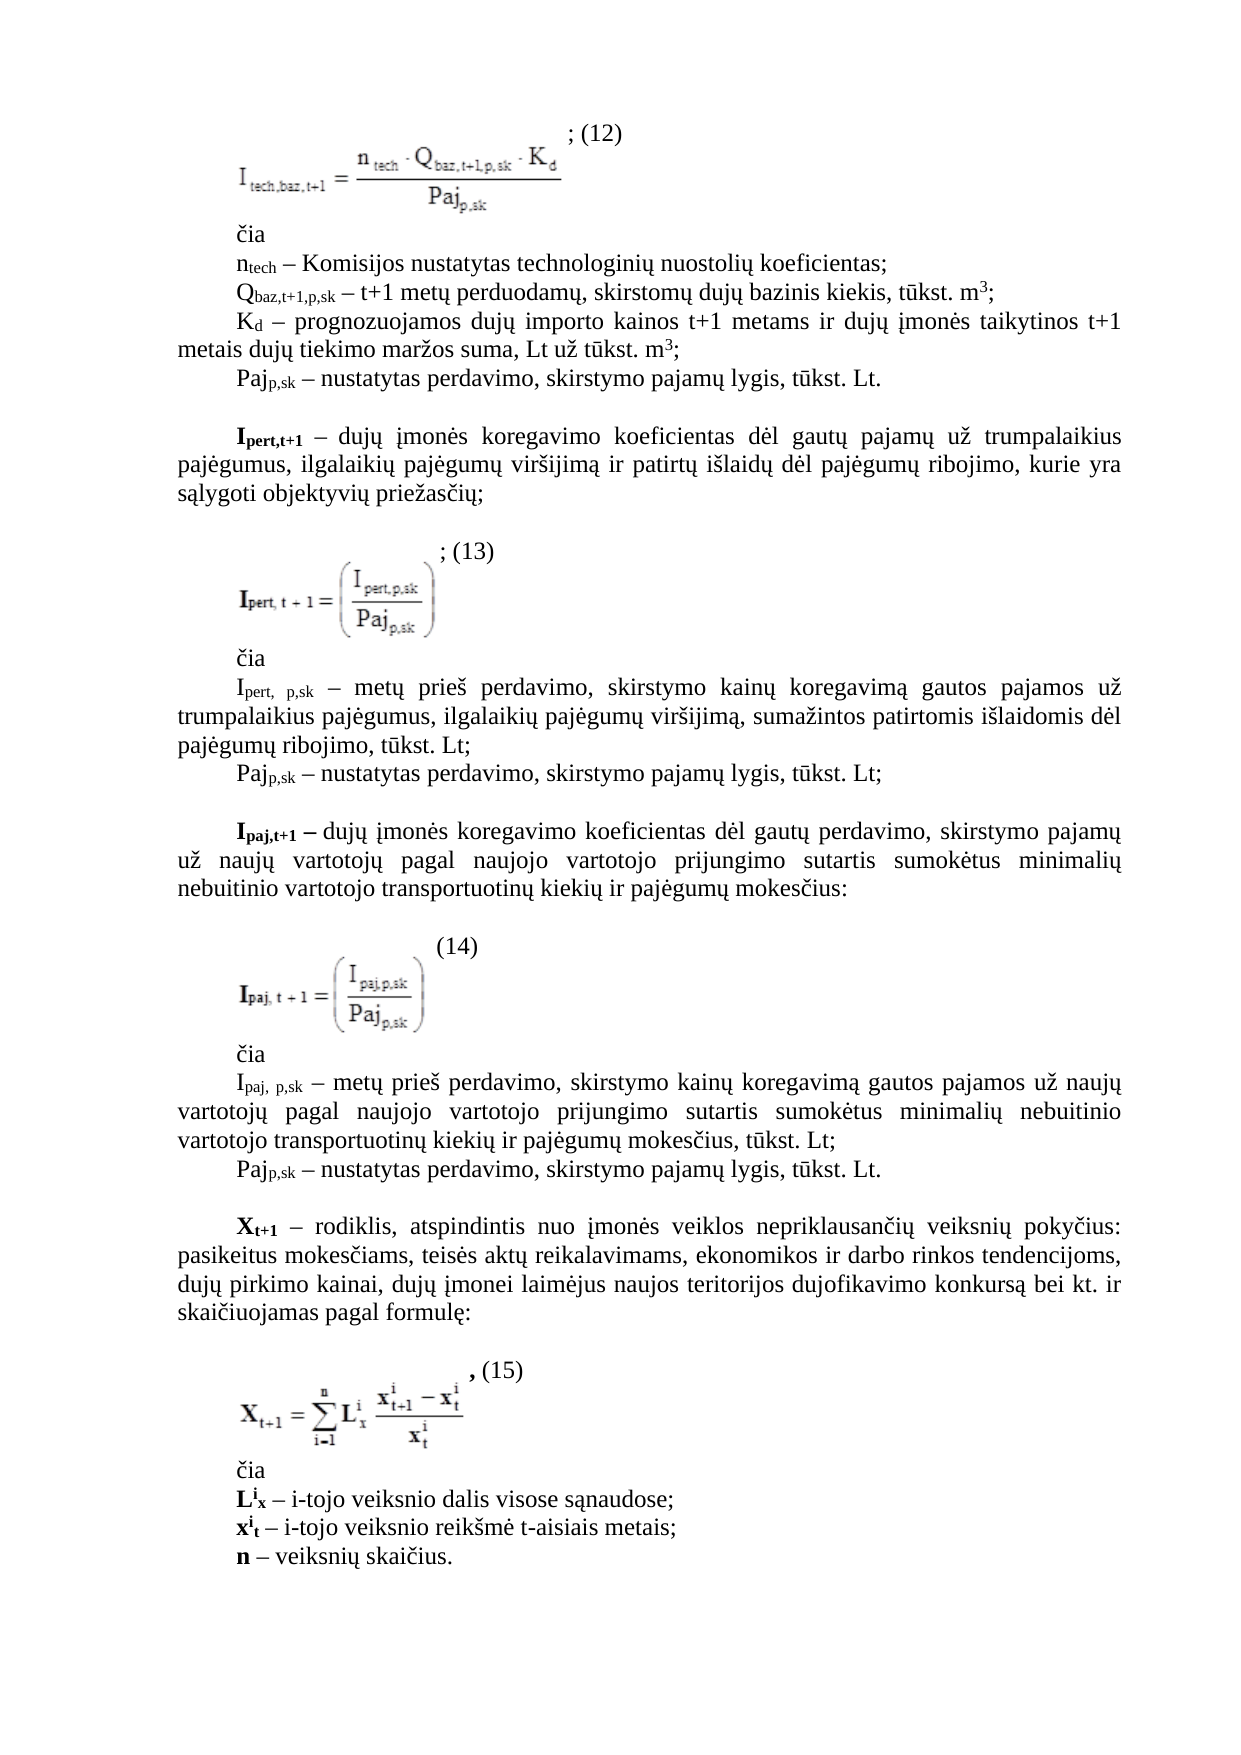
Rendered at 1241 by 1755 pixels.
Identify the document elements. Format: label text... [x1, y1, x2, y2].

text Pajp,sk – nustatytas perdavimo, skirstymo pajamų lygis, tūkst. Lt. [177, 1154, 1122, 1182]
text n – veiksnių skaičius. [177, 1541, 1122, 1570]
text čia [177, 1455, 1122, 1484]
text , (15) [177, 1355, 1122, 1455]
text (14) [177, 931, 1122, 1039]
text Xt+1 – rodiklis, atspindintis nuo įmonės veiklos nepriklausančių veiksnių pokyčius: pasikeitus mokesčiams, teisės aktų reikalavimams, ekonomikos ir darbo rinkos tendencijoms, dujų pirkimo kainai, dujų įmonei laimėjus naujos teritorijos dujofikavimo konkursą bei kt. ir skaičiuojamas pagal formulę: [177, 1211, 1122, 1326]
text ; (12) [177, 118, 1122, 219]
text Lix – i-tojo veiksnio dalis visose sąnaudose; [177, 1484, 1122, 1512]
text ; (13) [177, 536, 1122, 643]
text xit – i-tojo veiksnio reikšmė t-aisiais metais; [177, 1512, 1122, 1541]
text čia [177, 643, 1122, 672]
text Kd – prognozuojamos dujų importo kainos t+1 metams ir dujų įmonės taikytinos t+1 metais dujų tiekimo maržos suma, Lt už tūkst. m3; [177, 306, 1122, 363]
text ntech – Komisijos nustatytas technologinių nuostolių koeficientas; [177, 248, 1122, 277]
text Ipaj,t+1 – dujų įmonės koregavimo koeficientas dėl gautų perdavimo, skirstymo pajamų už naujų vartotojų pagal naujojo vartotojo prijungimo sutartis sumokėtus minimalių nebuitinio vartotojo transportuotinų kiekių ir pajėgumų mokesčius: [177, 816, 1122, 902]
text čia [177, 1039, 1122, 1067]
text Ipaj, p,sk – metų prieš perdavimo, skirstymo kainų koregavimą gautos pajamos už naujų vartotojų pagal naujojo vartotojo prijungimo sutartis sumokėtus minimalių nebuitinio vartotojo transportuotinų kiekių ir pajėgumų mokesčius, tūkst. Lt; [177, 1067, 1122, 1154]
text Pajp,sk – nustatytas perdavimo, skirstymo pajamų lygis, tūkst. Lt; [177, 758, 1122, 787]
text čia [177, 219, 1122, 248]
text Qbaz,t+1,p,sk – t+1 metų perduodamų, skirstomų dujų bazinis kiekis, tūkst. m3; [177, 277, 1122, 306]
text Ipert,t+1 – dujų įmonės koregavimo koeficientas dėl gautų pajamų už trumpalaikius pajėgumus, ilgalaikių pajėgumų viršijimą ir patirtų išlaidų dėl pajėgumų ribojimo, kurie yra sąlygoti objektyvių priežasčių; [177, 421, 1122, 507]
text Pajp,sk – nustatytas perdavimo, skirstymo pajamų lygis, tūkst. Lt. [177, 363, 1122, 392]
text Ipert, p,sk – metų prieš perdavimo, skirstymo kainų koregavimą gautos pajamos už trumpalaikius pajėgumus, ilgalaikių pajėgumų viršijimą, sumažintos patirtomis išlaidomis dėl pajėgumų ribojimo, tūkst. Lt; [177, 672, 1122, 758]
